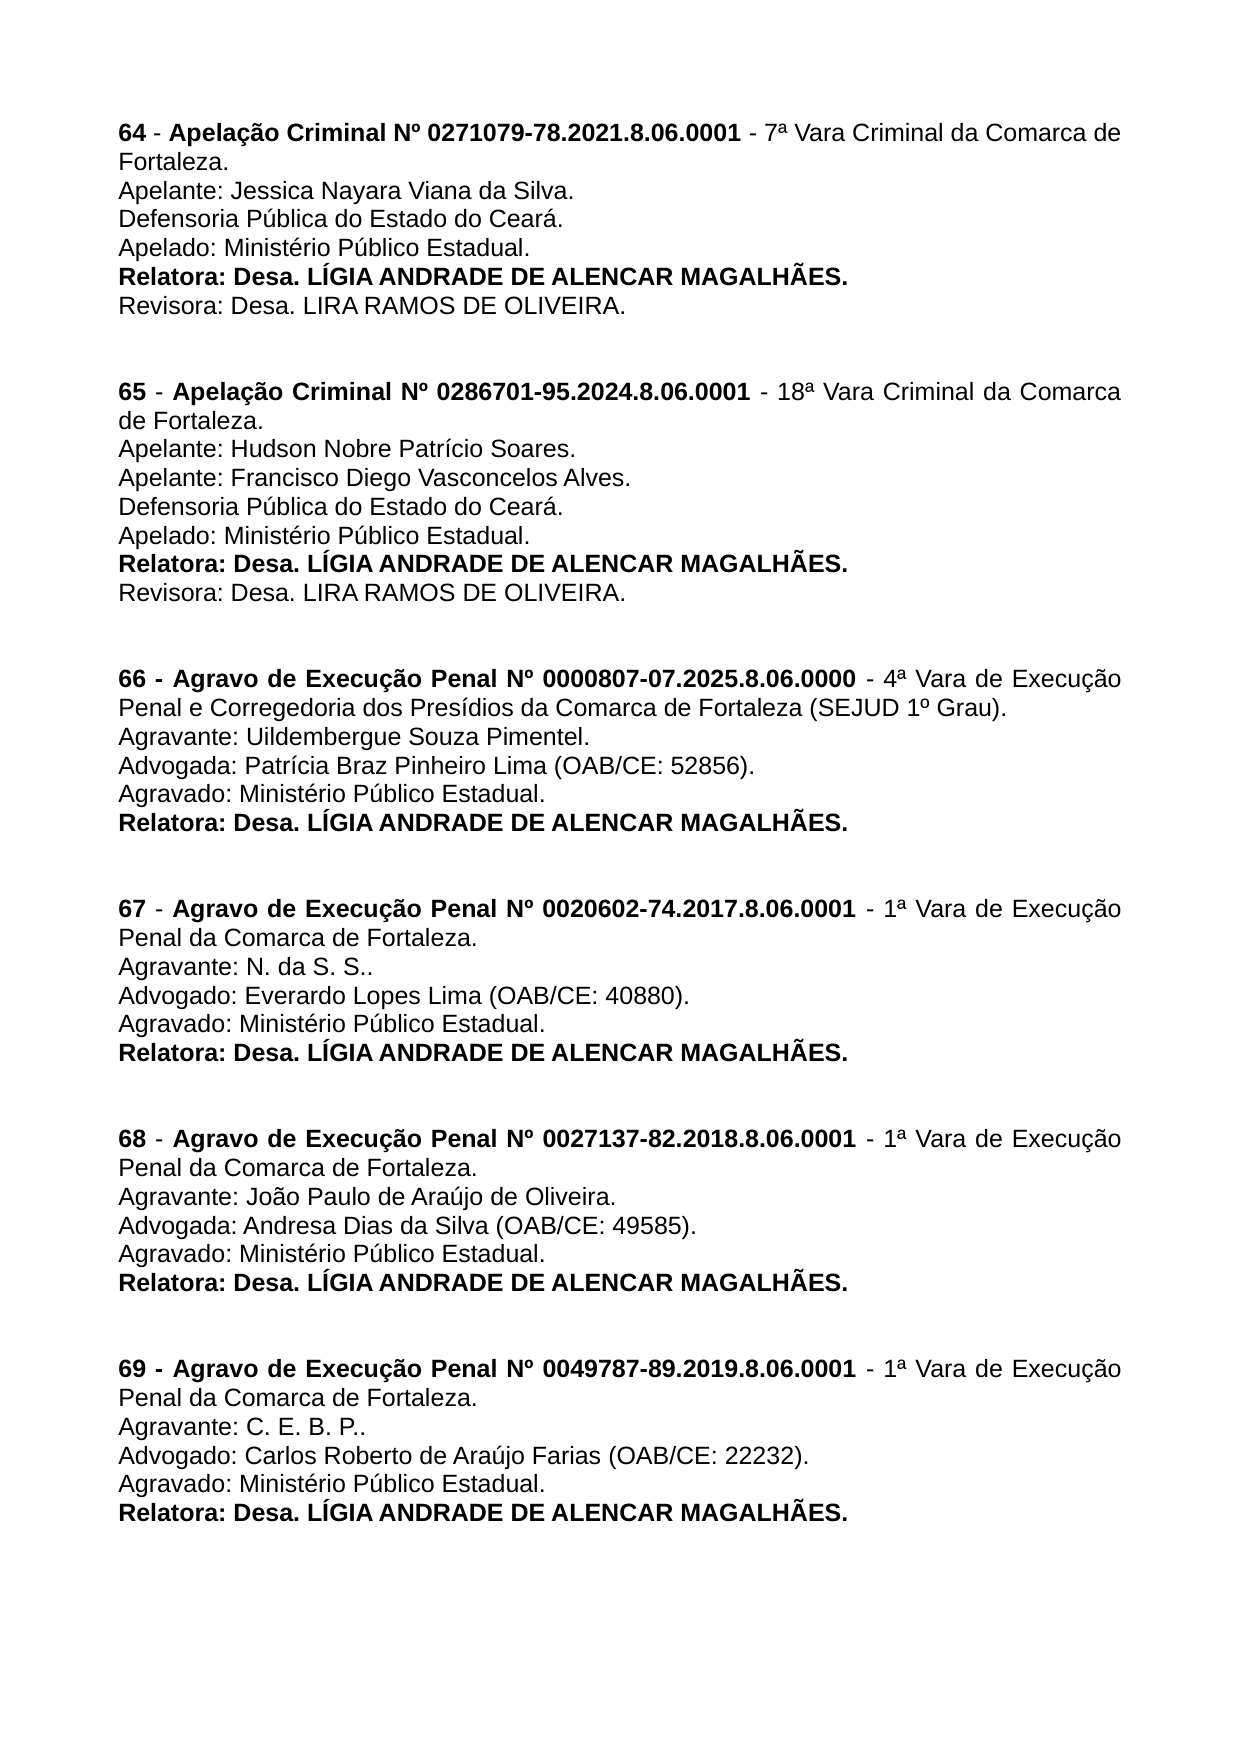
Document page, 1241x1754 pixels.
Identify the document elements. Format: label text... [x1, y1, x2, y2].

text Advogado: Everardo Lopes Lima (OAB/CE: 40880). [118, 981, 1122, 1009]
text Apelante: Hudson Nobre Patrício Soares. [118, 434, 1122, 463]
text 69 - Agravo de Execução Penal Nº 0049787-89.2019.8.06.0001 - 1ª Vara de Execução Penal da Comarca de Fortaleza. [118, 1354, 1122, 1412]
text Agravante: Uildembergue Souza Pimentel. [118, 722, 1122, 751]
text Revisora: Desa. LIRA RAMOS DE OLIVEIRA. [118, 291, 1122, 319]
text Advogada: Patrícia Braz Pinheiro Lima (OAB/CE: 52856). [118, 751, 1122, 779]
text Advogada: Andresa Dias da Silva (OAB/CE: 49585). [118, 1211, 1122, 1239]
text Apelado: Ministério Público Estadual. [118, 521, 1122, 549]
text Relatora: Desa. LÍGIA ANDRADE DE ALENCAR MAGALHÃES. [118, 808, 1122, 837]
text 68 - Agravo de Execução Penal Nº 0027137-82.2018.8.06.0001 - 1ª Vara de Execução Penal da Comarca de Fortaleza. [118, 1124, 1122, 1182]
text 66 - Agravo de Execução Penal Nº 0000807-07.2025.8.06.0000 - 4ª Vara de Execução Penal e Corregedoria dos Presídios da Comarca de Fortaleza (SEJUD 1º Grau). [118, 664, 1122, 722]
text Relatora: Desa. LÍGIA ANDRADE DE ALENCAR MAGALHÃES. [118, 1498, 1122, 1527]
text Agravante: N. da S. S.. [118, 952, 1122, 981]
text Relatora: Desa. LÍGIA ANDRADE DE ALENCAR MAGALHÃES. [118, 549, 1122, 578]
text Advogado: Carlos Roberto de Araújo Farias (OAB/CE: 22232). [118, 1441, 1122, 1469]
text Agravado: Ministério Público Estadual. [118, 779, 1122, 808]
text Agravante: João Paulo de Araújo de Oliveira. [118, 1182, 1122, 1211]
text Apelante: Francisco Diego Vasconcelos Alves. [118, 463, 1122, 492]
text Apelado: Ministério Público Estadual. [118, 233, 1122, 262]
text Relatora: Desa. LÍGIA ANDRADE DE ALENCAR MAGALHÃES. [118, 1268, 1122, 1297]
text Relatora: Desa. LÍGIA ANDRADE DE ALENCAR MAGALHÃES. [118, 262, 1122, 291]
text Agravado: Ministério Público Estadual. [118, 1239, 1122, 1268]
text 64 - Apelação Criminal Nº 0271079-78.2021.8.06.0001 - 7ª Vara Criminal da Comarca de Fortaleza. [118, 118, 1122, 176]
text Relatora: Desa. LÍGIA ANDRADE DE ALENCAR MAGALHÃES. [118, 1038, 1122, 1067]
text Defensoria Pública do Estado do Ceará. [118, 492, 1122, 521]
text Agravado: Ministério Público Estadual. [118, 1009, 1122, 1038]
text 67 - Agravo de Execução Penal Nº 0020602-74.2017.8.06.0001 - 1ª Vara de Execução Penal da Comarca de Fortaleza. [118, 894, 1122, 952]
text Revisora: Desa. LIRA RAMOS DE OLIVEIRA. [118, 578, 1122, 607]
text Agravante: C. E. B. P.. [118, 1412, 1122, 1441]
text Agravado: Ministério Público Estadual. [118, 1469, 1122, 1498]
text 65 - Apelação Criminal Nº 0286701-95.2024.8.06.0001 - 18ª Vara Criminal da Comarca de Fortaleza. [118, 377, 1122, 434]
text Defensoria Pública do Estado do Ceará. [118, 204, 1122, 233]
text Apelante: Jessica Nayara Viana da Silva. [118, 176, 1122, 204]
